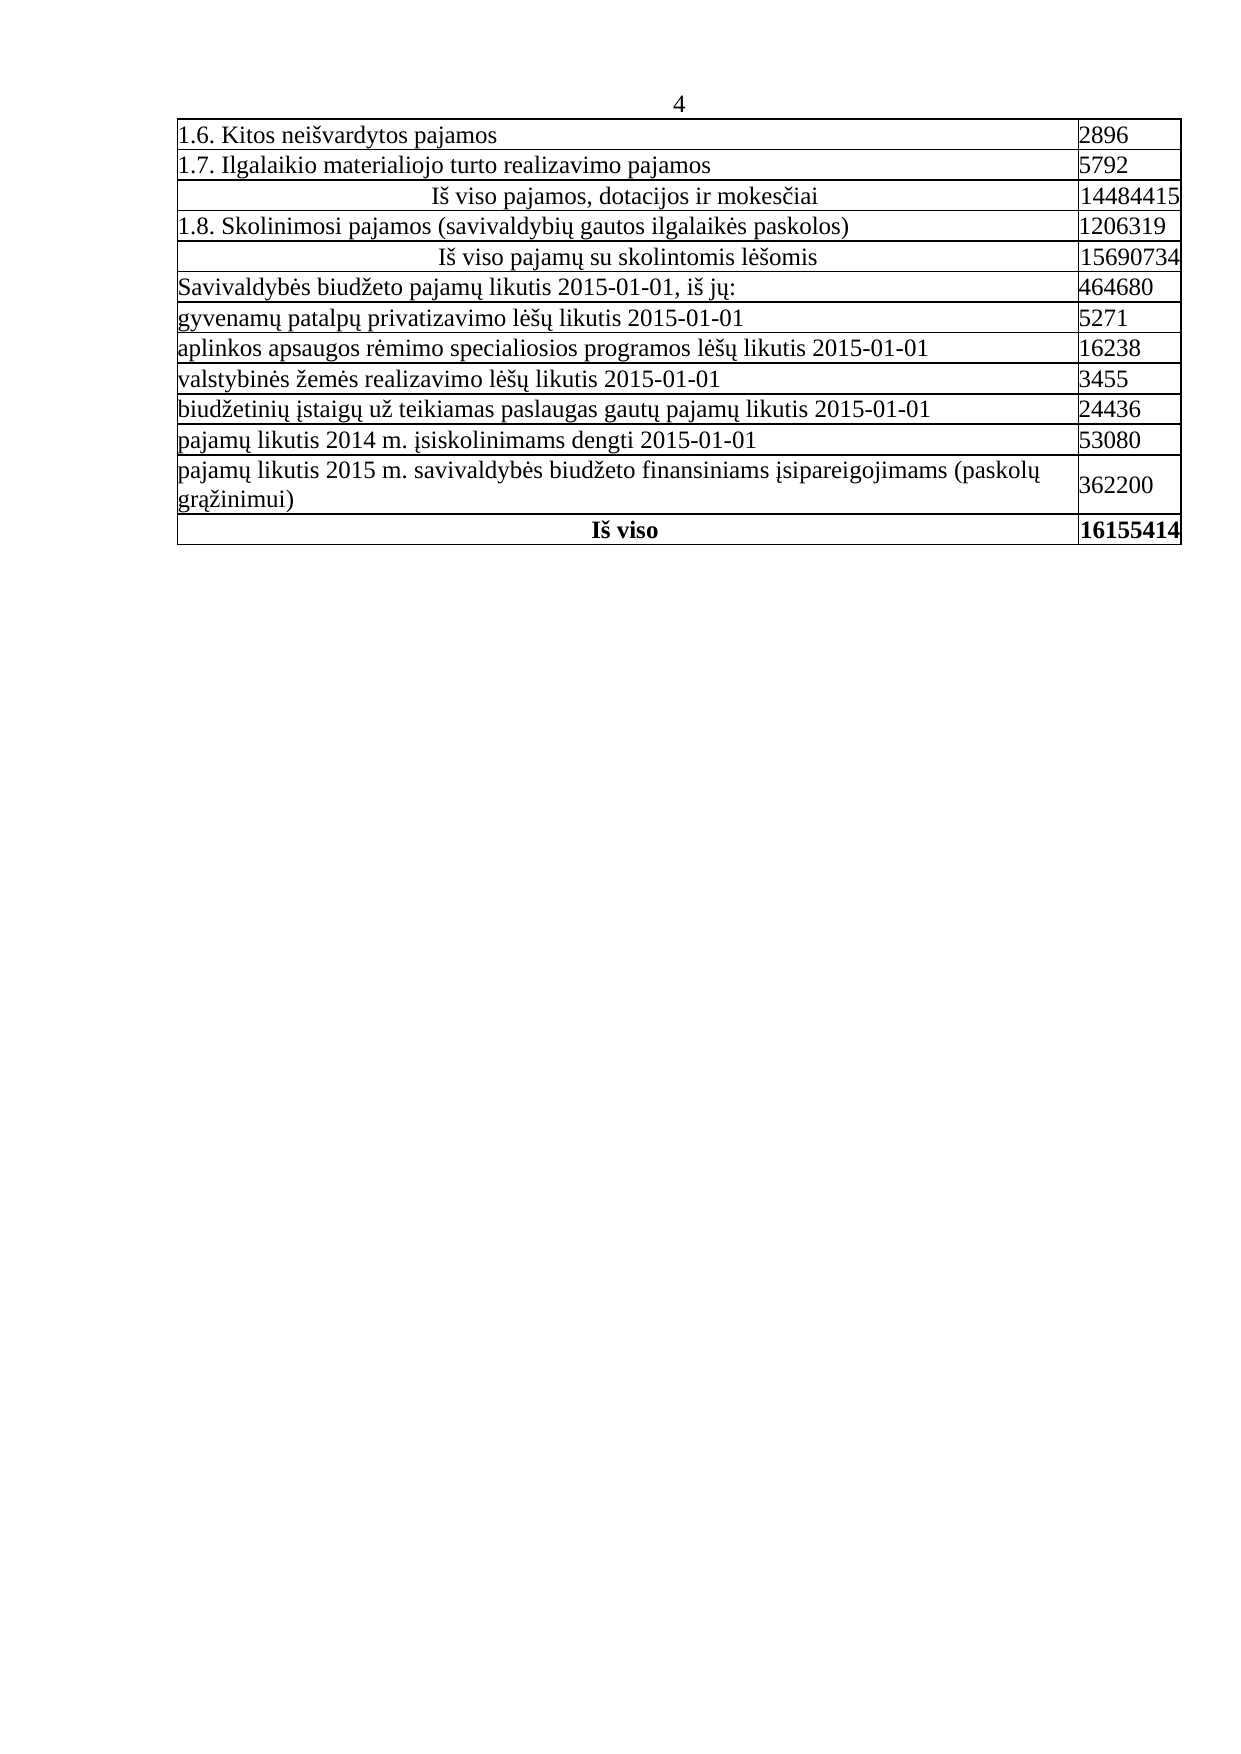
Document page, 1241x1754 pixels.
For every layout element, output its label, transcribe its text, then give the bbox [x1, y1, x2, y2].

table_cell 464680 [1079, 272, 1180, 301]
table_cell 362200 [1079, 456, 1180, 513]
table_cell pajamų likutis 2014 m. įsiskolinimams dengti 2015-01-01 [178, 425, 1078, 454]
table_cell 15690734 [1079, 242, 1180, 271]
table_cell 5271 [1079, 303, 1180, 332]
table_cell Savivaldybės biudžeto pajamų likutis 2015-01-01, iš jų: [178, 272, 1078, 301]
table_cell 1.8. Skolinimosi pajamos (savivaldybių gautos ilgalaikės paskolos) [178, 211, 1078, 240]
table_cell pajamų likutis 2015 m. savivaldybės biudžeto finansiniams įsipareigojimams (paskolų grąžinimui) [178, 456, 1078, 513]
table_cell Iš viso [178, 515, 1078, 544]
table_cell 16238 [1079, 333, 1180, 362]
table_cell 1.6. Kitos neišvardytos pajamos [178, 120, 1078, 149]
table_cell 2896 [1079, 120, 1180, 149]
table_cell gyvenamų patalpų privatizavimo lėšų likutis 2015-01-01 [178, 303, 1078, 332]
table_cell 24436 [1079, 395, 1180, 423]
table_cell Iš viso pajamos, dotacijos ir mokesčiai [178, 181, 1078, 210]
table_cell biudžetinių įstaigų už teikiamas paslaugas gautų pajamų likutis 2015-01-01 [178, 395, 1078, 423]
table_cell 16155414 [1079, 515, 1180, 544]
table_cell 1206319 [1079, 211, 1180, 240]
table_cell 3455 [1079, 364, 1180, 393]
table_cell 1.7. Ilgalaikio materialiojo turto realizavimo pajamos [178, 150, 1078, 179]
table_cell 53080 [1079, 425, 1180, 454]
table_cell aplinkos apsaugos rėmimo specialiosios programos lėšų likutis 2015-01-01 [178, 333, 1078, 362]
table_cell 5792 [1079, 150, 1180, 179]
table_cell valstybinės žemės realizavimo lėšų likutis 2015-01-01 [178, 364, 1078, 393]
table_cell Iš viso pajamų su skolintomis lėšomis [178, 242, 1078, 271]
table_cell 14484415 [1079, 181, 1180, 210]
